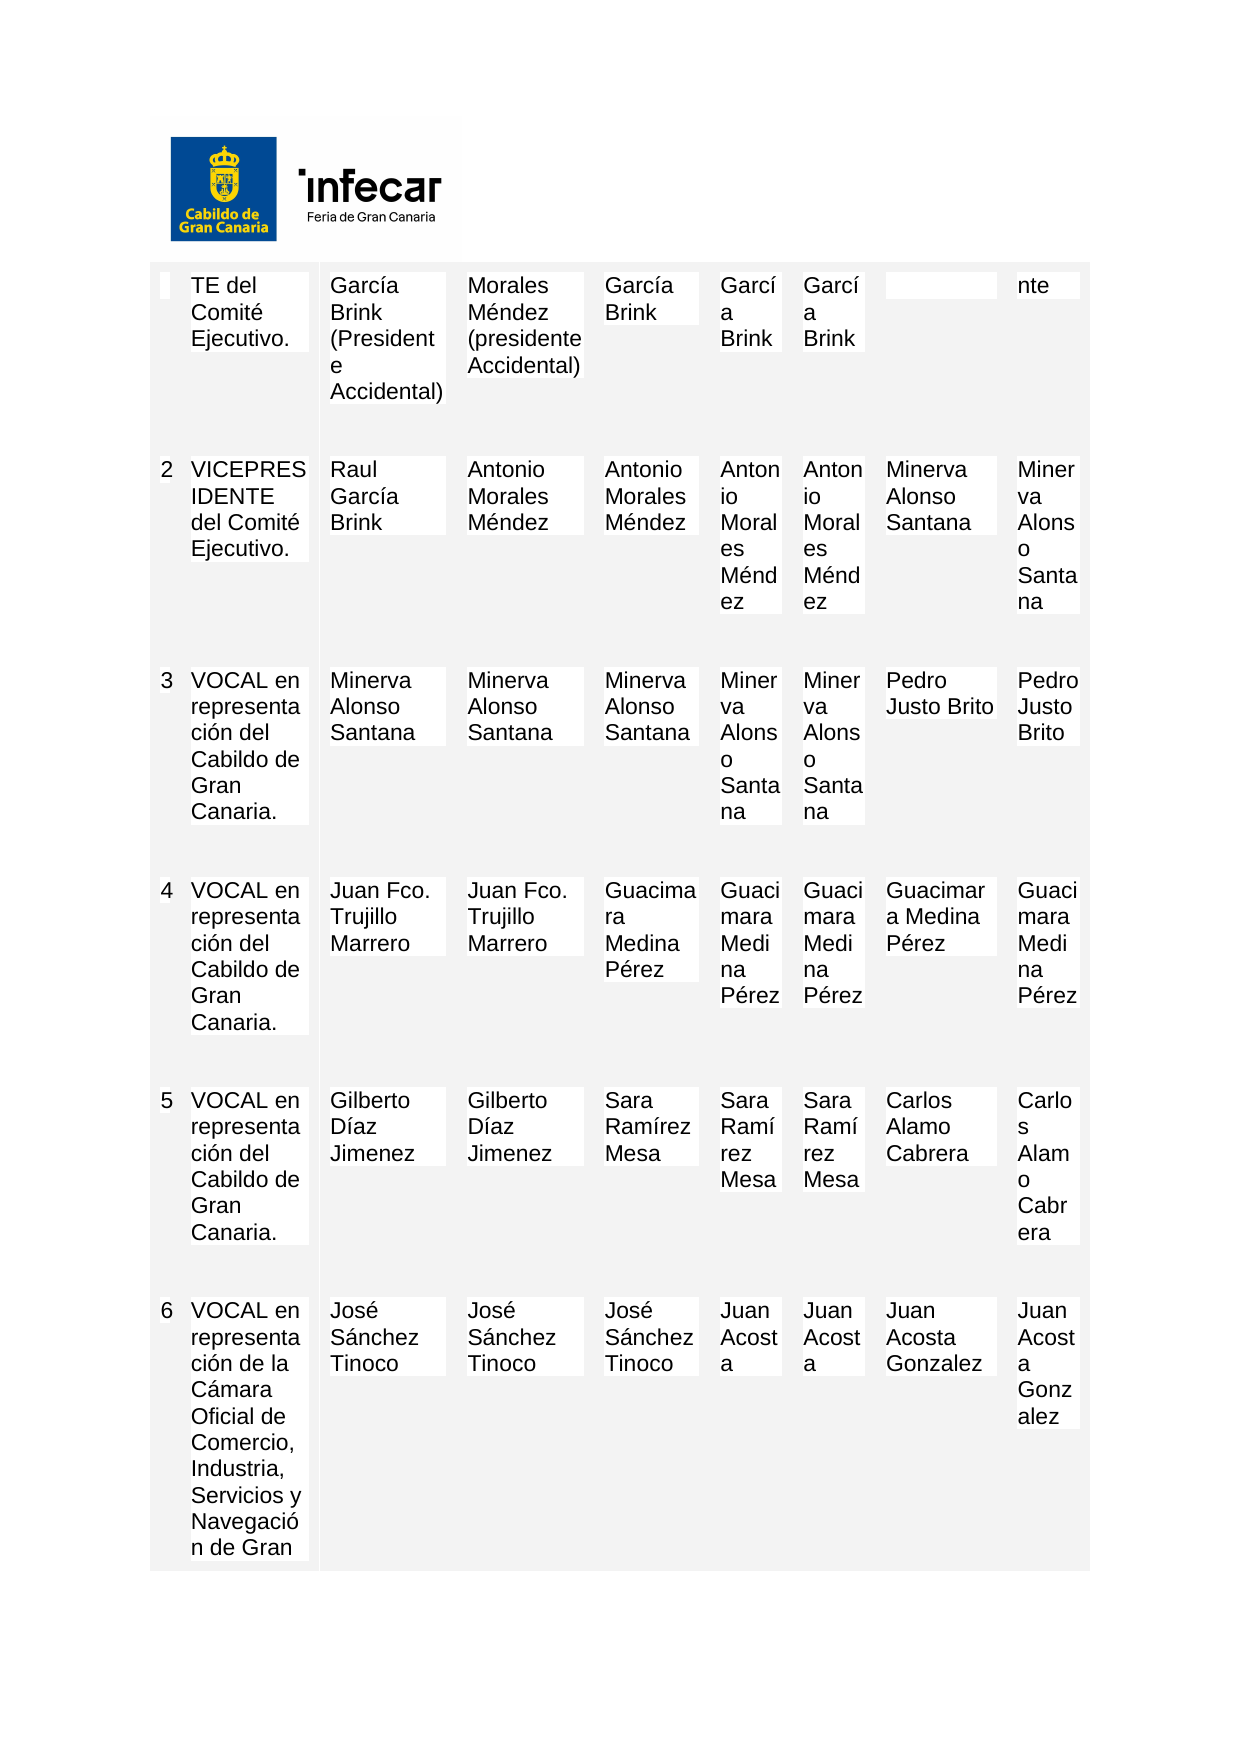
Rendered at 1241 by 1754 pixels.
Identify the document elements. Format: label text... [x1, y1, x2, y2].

table_cell nte [1007, 262, 1090, 446]
table_cell García Brink [793, 262, 875, 446]
table_cell Pedro Justo Brito [1007, 656, 1090, 866]
table_cell Minerva Alonso Santana [1007, 446, 1090, 656]
table_cell Guacimara Medina Pérez [710, 866, 793, 1077]
table_cell José Sánchez Tinoco [594, 1287, 710, 1571]
table_cell Antonio Morales Méndez [594, 446, 710, 656]
table_cell Minerva Alonso Santana [793, 656, 875, 866]
table_cell Minerva Alonso Santana [875, 446, 1007, 656]
table_cell Pedro Justo Brito [875, 656, 1007, 866]
table_cell Juan Fco. Trujillo Marrero [457, 866, 594, 1077]
table_cell Gilberto Díaz Jimenez [457, 1077, 594, 1287]
table_cell Juan Acosta Gonzalez [1007, 1287, 1090, 1571]
table_cell 6 [150, 1287, 180, 1571]
table_cell Sara Ramírez Mesa [594, 1077, 710, 1287]
table_cell Morales Méndez (presidente Accidental) [457, 262, 594, 446]
table_cell Gilberto Díaz Jimenez [320, 1077, 457, 1287]
table_cell Carlos Alamo Cabrera [1007, 1077, 1090, 1287]
table_cell 4 [150, 866, 180, 1077]
table_cell Guacimara Medina Pérez [875, 866, 1007, 1077]
table_cell Antonio Morales Méndez [710, 446, 793, 656]
table_cell García Brink [710, 262, 793, 446]
table_cell Raul García Brink [320, 446, 457, 656]
table_cell [875, 262, 1007, 446]
table_cell Carlos Alamo Cabrera [875, 1077, 1007, 1287]
table_cell 3 [150, 656, 180, 866]
table_cell García Brink (Presidente Accidental) [320, 262, 457, 446]
table_cell Juan Acosta [710, 1287, 793, 1571]
table_cell García Brink [594, 262, 710, 446]
table_cell Juan Acosta [793, 1287, 875, 1571]
table_cell [150, 262, 180, 446]
table_cell Juan Acosta Gonzalez [875, 1287, 1007, 1571]
table_cell VOCAL en representación del Cabildo de Gran Canaria. [180, 656, 319, 866]
picture [150, 116, 462, 262]
table_cell Guacimara Medina Pérez [793, 866, 875, 1077]
table_cell 2 [150, 446, 180, 656]
table_cell Guacimara Medina Pérez [594, 866, 710, 1077]
table_cell Sara Ramírez Mesa [793, 1077, 875, 1287]
table_cell Antonio Morales Méndez [793, 446, 875, 656]
table_cell 5 [150, 1077, 180, 1287]
table_cell José Sánchez Tinoco [457, 1287, 594, 1571]
table_cell Minerva Alonso Santana [320, 656, 457, 866]
table_cell Minerva Alonso Santana [594, 656, 710, 866]
table_cell TE del Comité Ejecutivo. [180, 262, 319, 446]
table_cell Juan Fco. Trujillo Marrero [320, 866, 457, 1077]
table_cell VOCAL en representación del Cabildo de Gran Canaria. [180, 1077, 319, 1287]
table_cell VICEPRESIDENTE del Comité Ejecutivo. [180, 446, 319, 656]
table_cell José Sánchez Tinoco [320, 1287, 457, 1571]
table_cell Minerva Alonso Santana [710, 656, 793, 866]
table_cell Antonio Morales Méndez [457, 446, 594, 656]
table_cell VOCAL en representación del Cabildo de Gran Canaria. [180, 866, 319, 1077]
table_cell Guacimara Medina Pérez [1007, 866, 1090, 1077]
table_cell Sara Ramírez Mesa [710, 1077, 793, 1287]
table_cell Minerva Alonso Santana [457, 656, 594, 866]
table_cell VOCAL en representación de la Cámara Oficial de Comercio, Industria, Servicios y Navegación de Gran [180, 1287, 319, 1571]
